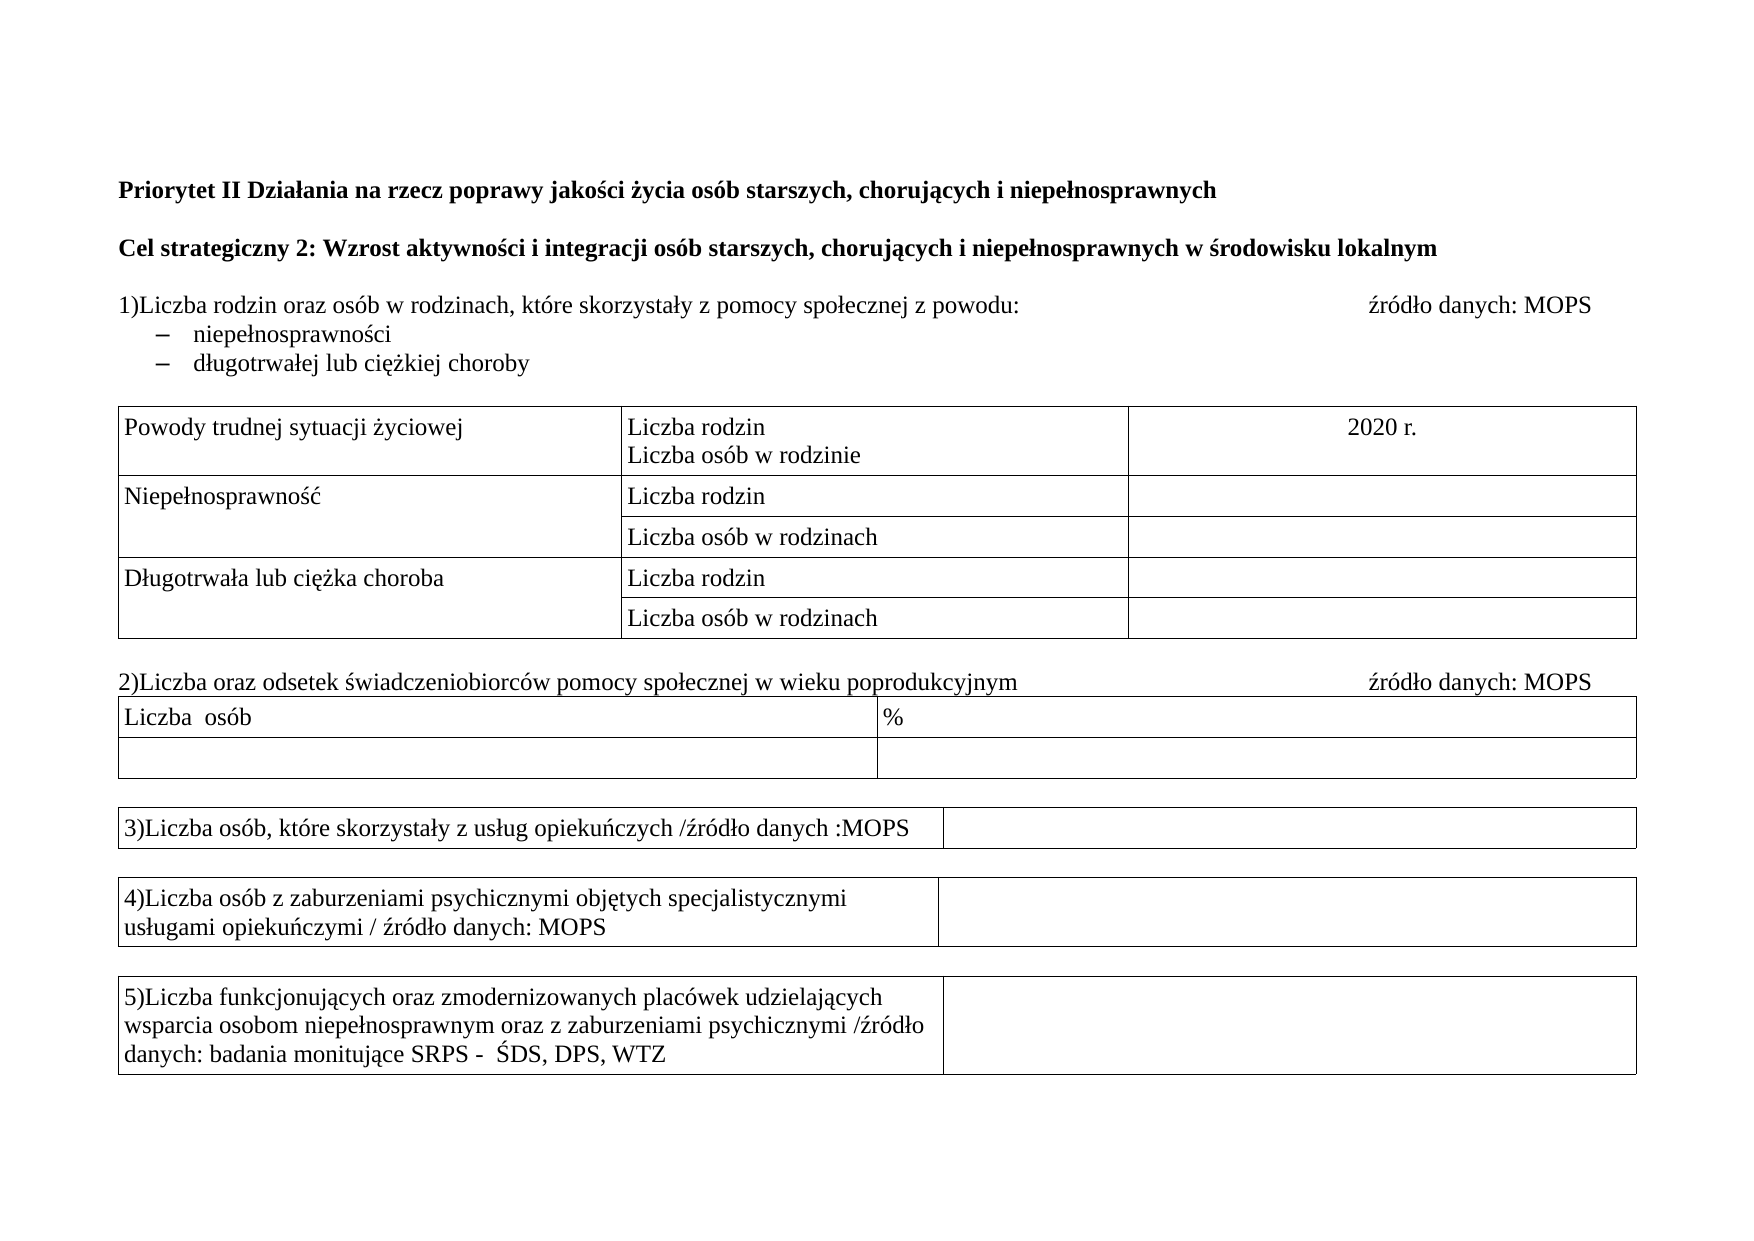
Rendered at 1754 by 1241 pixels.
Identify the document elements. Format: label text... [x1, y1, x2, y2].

table_cell [119, 738, 877, 777]
table_header [944, 808, 1636, 847]
table_header Powody trudnej sytuacji życiowej [119, 407, 621, 475]
table_cell [1129, 517, 1636, 557]
table_cell [1129, 558, 1636, 597]
table_cell Długotrwała lub ciężka choroba [119, 558, 621, 638]
table_cell Liczba rodzin [622, 558, 1128, 597]
table_cell Liczba osób w rodzinach [622, 517, 1128, 557]
text 2)Liczba oraz odsetek świadczeniobiorców pomocy społecznej w wieku poprodukcyjnym źródło danych: MOPS [118, 667, 1636, 696]
table_cell Liczba osób w rodzinach [622, 598, 1128, 638]
table_cell Liczba rodzin [622, 476, 1128, 516]
table_header [939, 878, 1636, 946]
table_header 4)Liczba osób z zaburzeniami psychicznymi objętych specjalistycznymi usługami opiekuńczymi / źródło danych: MOPS [119, 878, 938, 946]
table_header Liczba osób [119, 697, 877, 737]
table_header [944, 977, 1636, 1074]
table_header 2020 r. [1129, 407, 1636, 475]
table_cell [1129, 476, 1636, 516]
text Priorytet II Działania na rzecz poprawy jakości życia osób starszych, chorujących i niepełnosprawnych [118, 176, 1636, 204]
table_header Liczba rodzin Liczba osób w rodzinie [622, 407, 1128, 475]
text 1)Liczba rodzin oraz osób w rodzinach, które skorzystały z pomocy społecznej z powodu: źródło danych: MOPS [118, 291, 1636, 319]
table_header % [878, 697, 1636, 737]
table_cell [1129, 598, 1636, 638]
list długotrwałej lub ciężkiej choroby [156, 348, 1636, 377]
table_header 5)Liczba funkcjonujących oraz zmodernizowanych placówek udzielających wsparcia osobom niepełnosprawnym oraz z zaburzeniami psychicznymi /źródło danych: badania monitujące SRPS - ŚDS, DPS, WTZ [119, 977, 943, 1074]
table_cell Niepełnosprawność [119, 476, 621, 557]
text Cel strategiczny 2: Wzrost aktywności i integracji osób starszych, chorujących i niepełnosprawnych w środowisku lokalnym [118, 233, 1636, 262]
table_header 3)Liczba osób, które skorzystały z usług opiekuńczych /źródło danych :MOPS [119, 808, 943, 847]
table_cell [878, 738, 1636, 777]
list niepełnosprawności [156, 319, 1636, 348]
